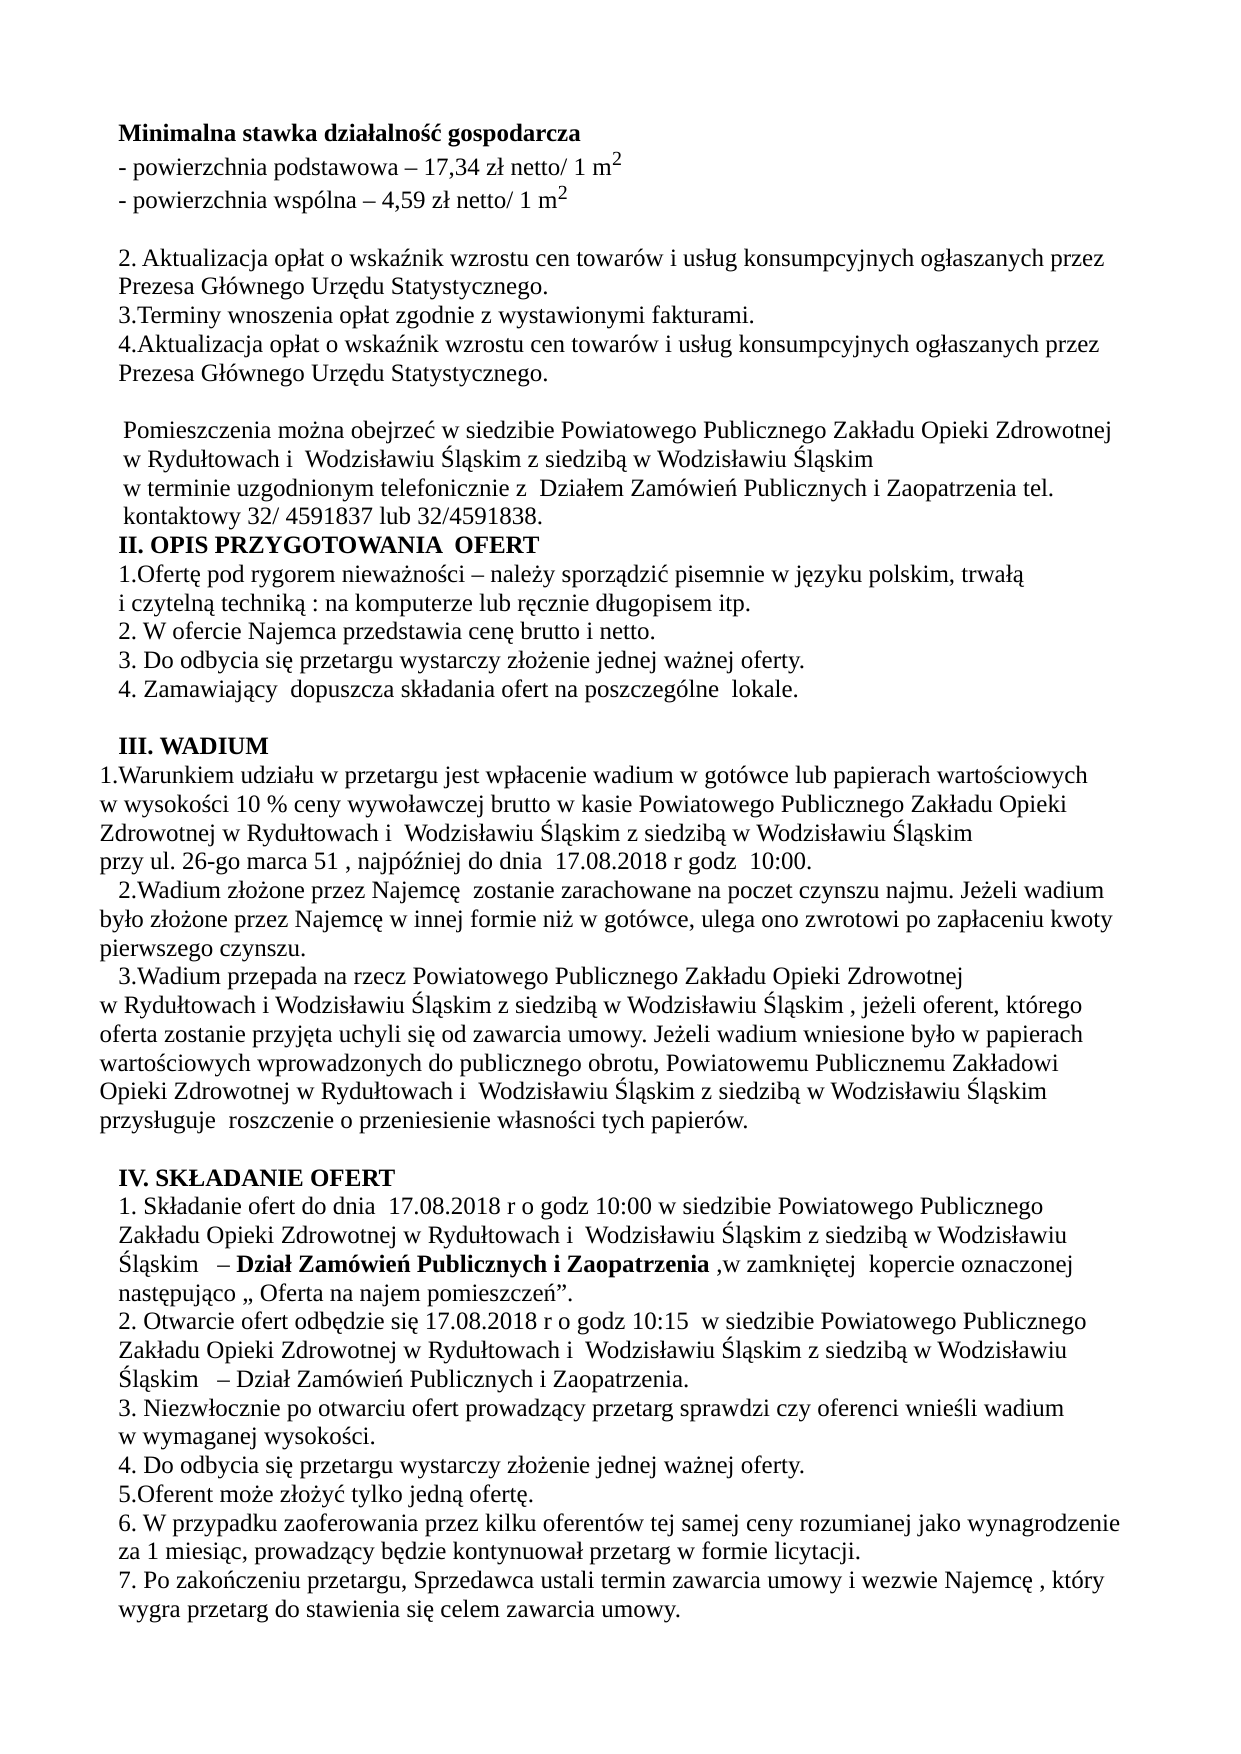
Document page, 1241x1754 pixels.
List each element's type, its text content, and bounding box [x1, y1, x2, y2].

text 7. Po zakończeniu przetargu, Sprzedawca ustali termin zawarcia umowy i wezwie Najemcę , który wygra przetarg do stawienia się celem zawarcia umowy. [118, 1565, 1122, 1623]
text 2. Aktualizacja opłat o wskaźnik wzrostu cen towarów i usług konsumpcyjnych ogłaszanych przez Prezesa Głównego Urzędu Statystycznego. [118, 243, 1122, 300]
text 3. Do odbycia się przetargu wystarczy złożenie jednej ważnej oferty. [118, 645, 1122, 674]
text - powierzchnia podstawowa – 17,34 zł netto/ 1 m2 [118, 147, 1122, 180]
text II. OPIS PRZYGOTOWANIA OFERT [118, 530, 1122, 559]
text 1.Ofertę pod rygorem nieważności – należy sporządzić pisemnie w języku polskim, trwałą i czytelną techniką : na komputerze lub ręcznie długopisem itp. [118, 559, 1122, 616]
text IV. SKŁADANIE OFERT [118, 1163, 1122, 1191]
text 2.Wadium złożone przez Najemcę zostanie zarachowane na poczet czynszu najmu. Jeżeli wadium było złożone przez Najemcę w innej formie niż w gotówce, ulega ono zwrotowi po zapłaceniu kwoty pierwszego czynszu. [99, 875, 1122, 961]
text 2. Otwarcie ofert odbędzie się 17.08.2018 r o godz 10:15 w siedzibie Powiatowego Publicznego Zakładu Opieki Zdrowotnej w Rydułtowach i Wodzisławiu Śląskim z siedzibą w Wodzisławiu Śląskim – Dział Zamówień Publicznych i Zaopatrzenia. [118, 1306, 1122, 1393]
text 5.Oferent może złożyć tylko jedną ofertę. [118, 1479, 1122, 1508]
text Pomieszczenia można obejrzeć w siedzibie Powiatowego Publicznego Zakładu Opieki Zdrowotnej w Rydułtowach i Wodzisławiu Śląskim z siedzibą w Wodzisławiu Śląskim [123, 415, 1122, 473]
text 3.Wadium przepada na rzecz Powiatowego Publicznego Zakładu Opieki Zdrowotnej w Rydułtowach i Wodzisławiu Śląskim z siedzibą w Wodzisławiu Śląskim , jeżeli oferent, którego oferta zostanie przyjęta uchyli się od zawarcia umowy. Jeżeli wadium wniesione było w papierach wartościowych wprowadzonych do publicznego obrotu, Powiatowemu Publicznemu Zakładowi Opieki Zdrowotnej w Rydułtowach i Wodzisławiu Śląskim z siedzibą w Wodzisławiu Śląskim przysługuje roszczenie o przeniesienie własności tych papierów. [99, 961, 1122, 1134]
text 4. Zamawiający dopuszcza składania ofert na poszczególne lokale. [118, 674, 1122, 703]
text w terminie uzgodnionym telefonicznie z Działem Zamówień Publicznych i Zaopatrzenia tel. kontaktowy 32/ 4591837 lub 32/4591838. [123, 473, 1122, 530]
text - powierzchnia wspólna – 4,59 zł netto/ 1 m2 [118, 180, 1122, 214]
text 4. Do odbycia się przetargu wystarczy złożenie jednej ważnej oferty. [118, 1450, 1122, 1479]
text przy ul. 26-go marca 51 , najpóźniej do dnia 17.08.2018 r godz 10:00. [99, 846, 1122, 875]
text Minimalna stawka działalność gospodarcza [118, 118, 1122, 147]
text 1.Warunkiem udziału w przetargu jest wpłacenie wadium w gotówce lub papierach wartościowych w wysokości 10 % ceny wywoławczej brutto w kasie Powiatowego Publicznego Zakładu Opieki Zdrowotnej w Rydułtowach i Wodzisławiu Śląskim z siedzibą w Wodzisławiu Śląskim [99, 760, 1122, 846]
text 2. W ofercie Najemca przedstawia cenę brutto i netto. [118, 616, 1122, 645]
text 4.Aktualizacja opłat o wskaźnik wzrostu cen towarów i usług konsumpcyjnych ogłaszanych przez Prezesa Głównego Urzędu Statystycznego. [118, 329, 1122, 386]
text III. WADIUM [118, 731, 1122, 760]
text 1. Składanie ofert do dnia 17.08.2018 r o godz 10:00 w siedzibie Powiatowego Publicznego Zakładu Opieki Zdrowotnej w Rydułtowach i Wodzisławiu Śląskim z siedzibą w Wodzisławiu Śląskim – Dział Zamówień Publicznych i Zaopatrzenia ,w zamkniętej kopercie oznaczonej następująco „ Oferta na najem pomieszczeń”. [118, 1191, 1122, 1306]
text 3.Terminy wnoszenia opłat zgodnie z wystawionymi fakturami. [118, 300, 1122, 329]
text 6. W przypadku zaoferowania przez kilku oferentów tej samej ceny rozumianej jako wynagrodzenie za 1 miesiąc, prowadzący będzie kontynuował przetarg w formie licytacji. [118, 1508, 1122, 1565]
text 3. Niezwłocznie po otwarciu ofert prowadzący przetarg sprawdzi czy oferenci wnieśli wadium w wymaganej wysokości. [118, 1393, 1122, 1450]
